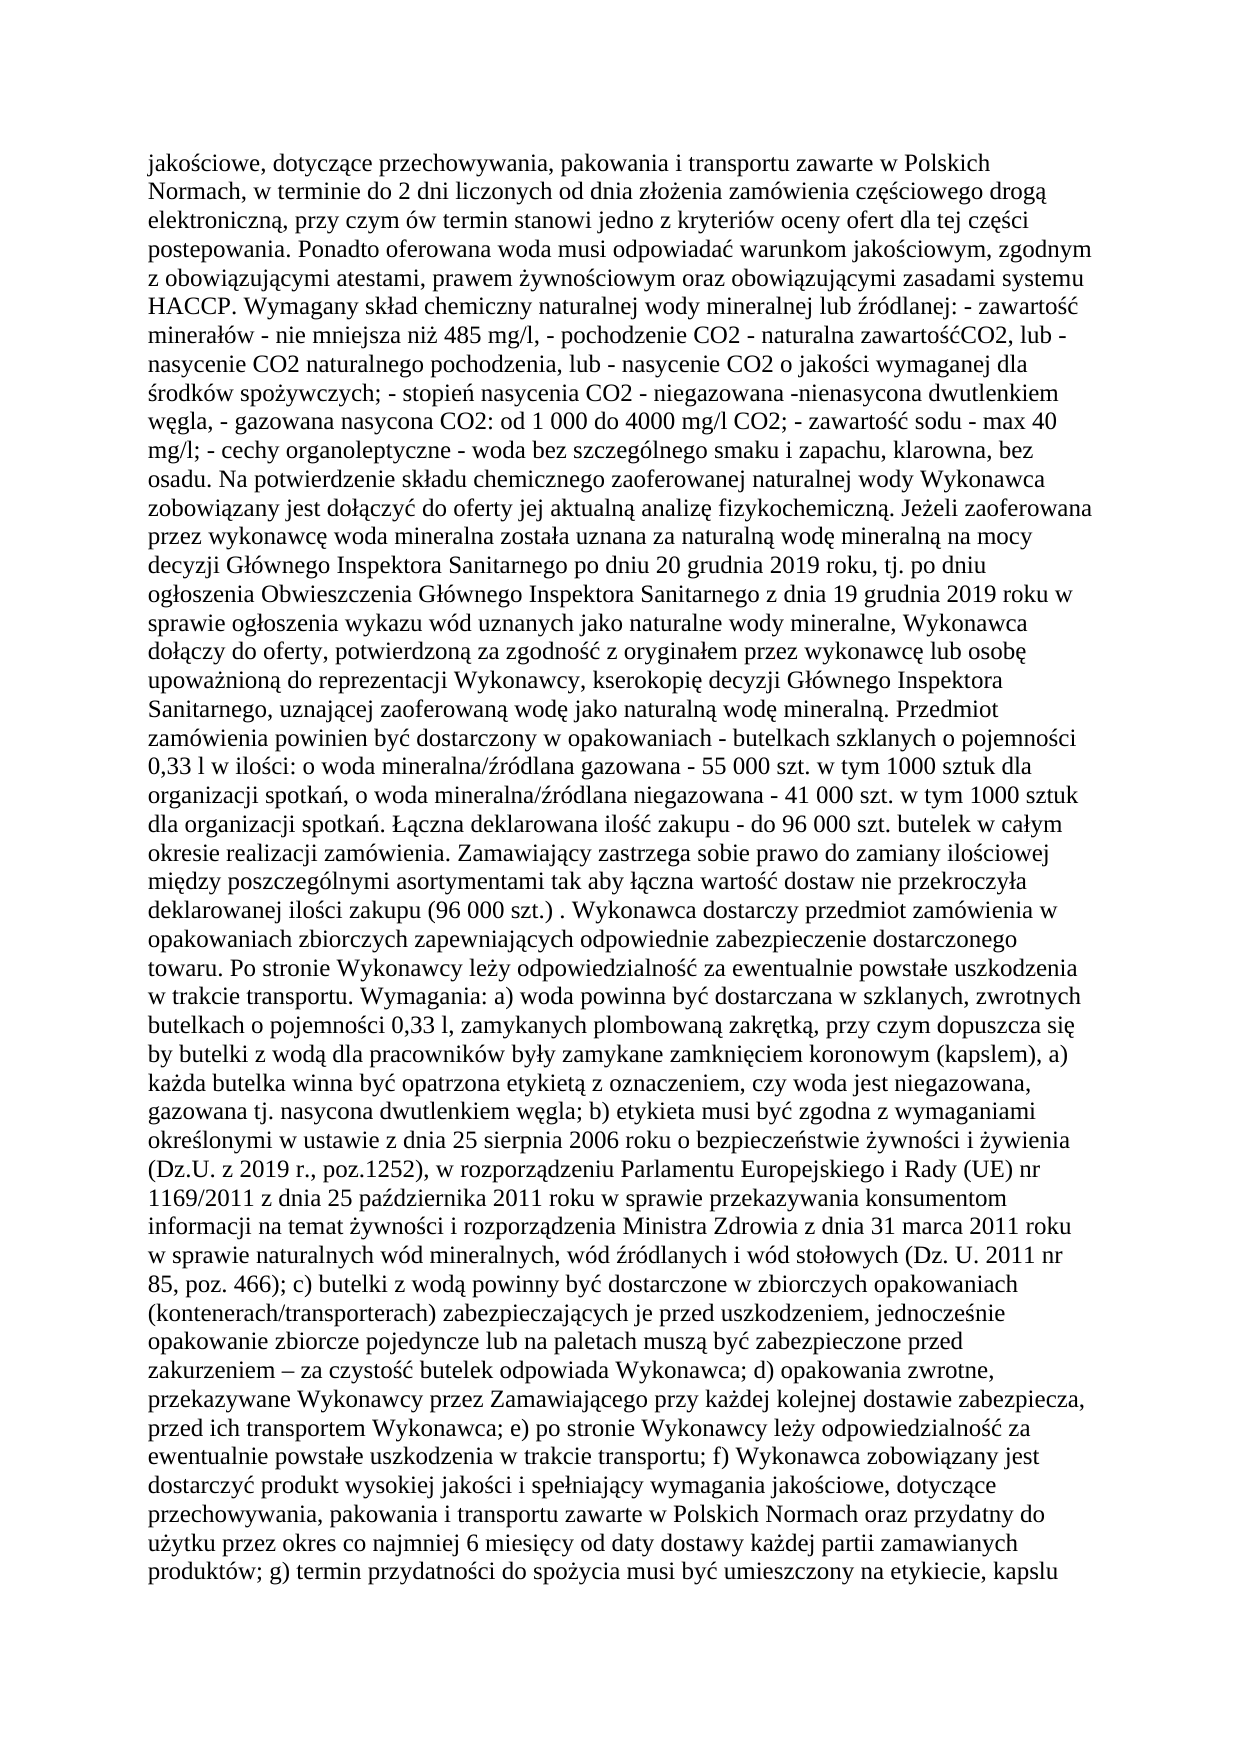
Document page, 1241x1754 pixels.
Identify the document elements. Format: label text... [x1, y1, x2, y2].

text jakościowe, dotyczące przechowywania, pakowania i transportu zawarte w Polskich Normach, w terminie do 2 dni liczonych od dnia złożenia zamówienia częściowego drogą elektroniczną, przy czym ów termin stanowi jedno z kryteriów oceny ofert dla tej części postepowania. Ponadto oferowana woda musi odpowiadać warunkom jakościowym, zgodnym z obowiązującymi atestami, prawem żywnościowym oraz obowiązującymi zasadami systemu HACCP. Wymagany skład chemiczny naturalnej wody mineralnej lub źródlanej: - zawartość minerałów - nie mniejsza niż 485 mg/l, - pochodzenie CO2 - naturalna zawartośćCO2, lub - nasycenie CO2 naturalnego pochodzenia, lub - nasycenie CO2 o jakości wymaganej dla środków spożywczych; - stopień nasycenia CO2 - niegazowana -nienasycona dwutlenkiem węgla, - gazowana nasycona CO2: od 1 000 do 4000 mg/l CO2; - zawartość sodu - max 40 mg/l; - cechy organoleptyczne - woda bez szczególnego smaku i zapachu, klarowna, bez osadu. Na potwierdzenie składu chemicznego zaoferowanej naturalnej wody Wykonawca zobowiązany jest dołączyć do oferty jej aktualną analizę fizykochemiczną. Jeżeli zaoferowana przez wykonawcę woda mineralna została uznana za naturalną wodę mineralną na mocy decyzji Głównego Inspektora Sanitarnego po dniu 20 grudnia 2019 roku, tj. po dniu ogłoszenia Obwieszczenia Głównego Inspektora Sanitarnego z dnia 19 grudnia 2019 roku w sprawie ogłoszenia wykazu wód uznanych jako naturalne wody mineralne, Wykonawca dołączy do oferty, potwierdzoną za zgodność z oryginałem przez wykonawcę lub osobę upoważnioną do reprezentacji Wykonawcy, kserokopię decyzji Głównego Inspektora Sanitarnego, uznającej zaoferowaną wodę jako naturalną wodę mineralną. Przedmiot zamówienia powinien być dostarczony w opakowaniach - butelkach szklanych o pojemności 0,33 l w ilości: o woda mineralna/źródlana gazowana - 55 000 szt. w tym 1000 sztuk dla organizacji spotkań, o woda mineralna/źródlana niegazowana - 41 000 szt. w tym 1000 sztuk dla organizacji spotkań. Łączna deklarowana ilość zakupu - do 96 000 szt. butelek w całym okresie realizacji zamówienia. Zamawiający zastrzega sobie prawo do zamiany ilościowej między poszczególnymi asortymentami tak aby łączna wartość dostaw nie przekroczyła deklarowanej ilości zakupu (96 000 szt.) . Wykonawca dostarczy przedmiot zamówienia w opakowaniach zbiorczych zapewniających odpowiednie zabezpieczenie dostarczonego towaru. Po stronie Wykonawcy leży odpowiedzialność za ewentualnie powstałe uszkodzenia w trakcie transportu. Wymagania: a) woda powinna być dostarczana w szklanych, zwrotnych butelkach o pojemności 0,33 l, zamykanych plombowaną zakrętką, przy czym dopuszcza się by butelki z wodą dla pracowników były zamykane zamknięciem koronowym (kapslem), a) każda butelka winna być opatrzona etykietą z oznaczeniem, czy woda jest niegazowana, gazowana tj. nasycona dwutlenkiem węgla; b) etykieta musi być zgodna z wymaganiami określonymi w ustawie z dnia 25 sierpnia 2006 roku o bezpieczeństwie żywności i żywienia (Dz.U. z 2019 r., poz.1252), w rozporządzeniu Parlamentu Europejskiego i Rady (UE) nr 1169/2011 z dnia 25 października 2011 roku w sprawie przekazywania konsumentom informacji na temat żywności i rozporządzenia Ministra Zdrowia z dnia 31 marca 2011 roku w sprawie naturalnych wód mineralnych, wód źródlanych i wód stołowych (Dz. U. 2011 nr 85, poz. 466); c) butelki z wodą powinny być dostarczone w zbiorczych opakowaniach (kontenerach/transporterach) zabezpieczających je przed uszkodzeniem, jednocześnie opakowanie zbiorcze pojedyncze lub na paletach muszą być zabezpieczone przed zakurzeniem – za czystość butelek odpowiada Wykonawca; d) opakowania zwrotne, przekazywane Wykonawcy przez Zamawiającego przy każdej kolejnej dostawie zabezpiecza, przed ich transportem Wykonawca; e) po stronie Wykonawcy leży odpowiedzialność za ewentualnie powstałe uszkodzenia w trakcie transportu; f) Wykonawca zobowiązany jest dostarczyć produkt wysokiej jakości i spełniający wymagania jakościowe, dotyczące przechowywania, pakowania i transportu zawarte w Polskich Normach oraz przydatny do użytku przez okres co najmniej 6 miesięcy od daty dostawy każdej partii zamawianych produktów; g) termin przydatności do spożycia musi być umieszczony na etykiecie, kapslu [148, 148, 1093, 1585]
